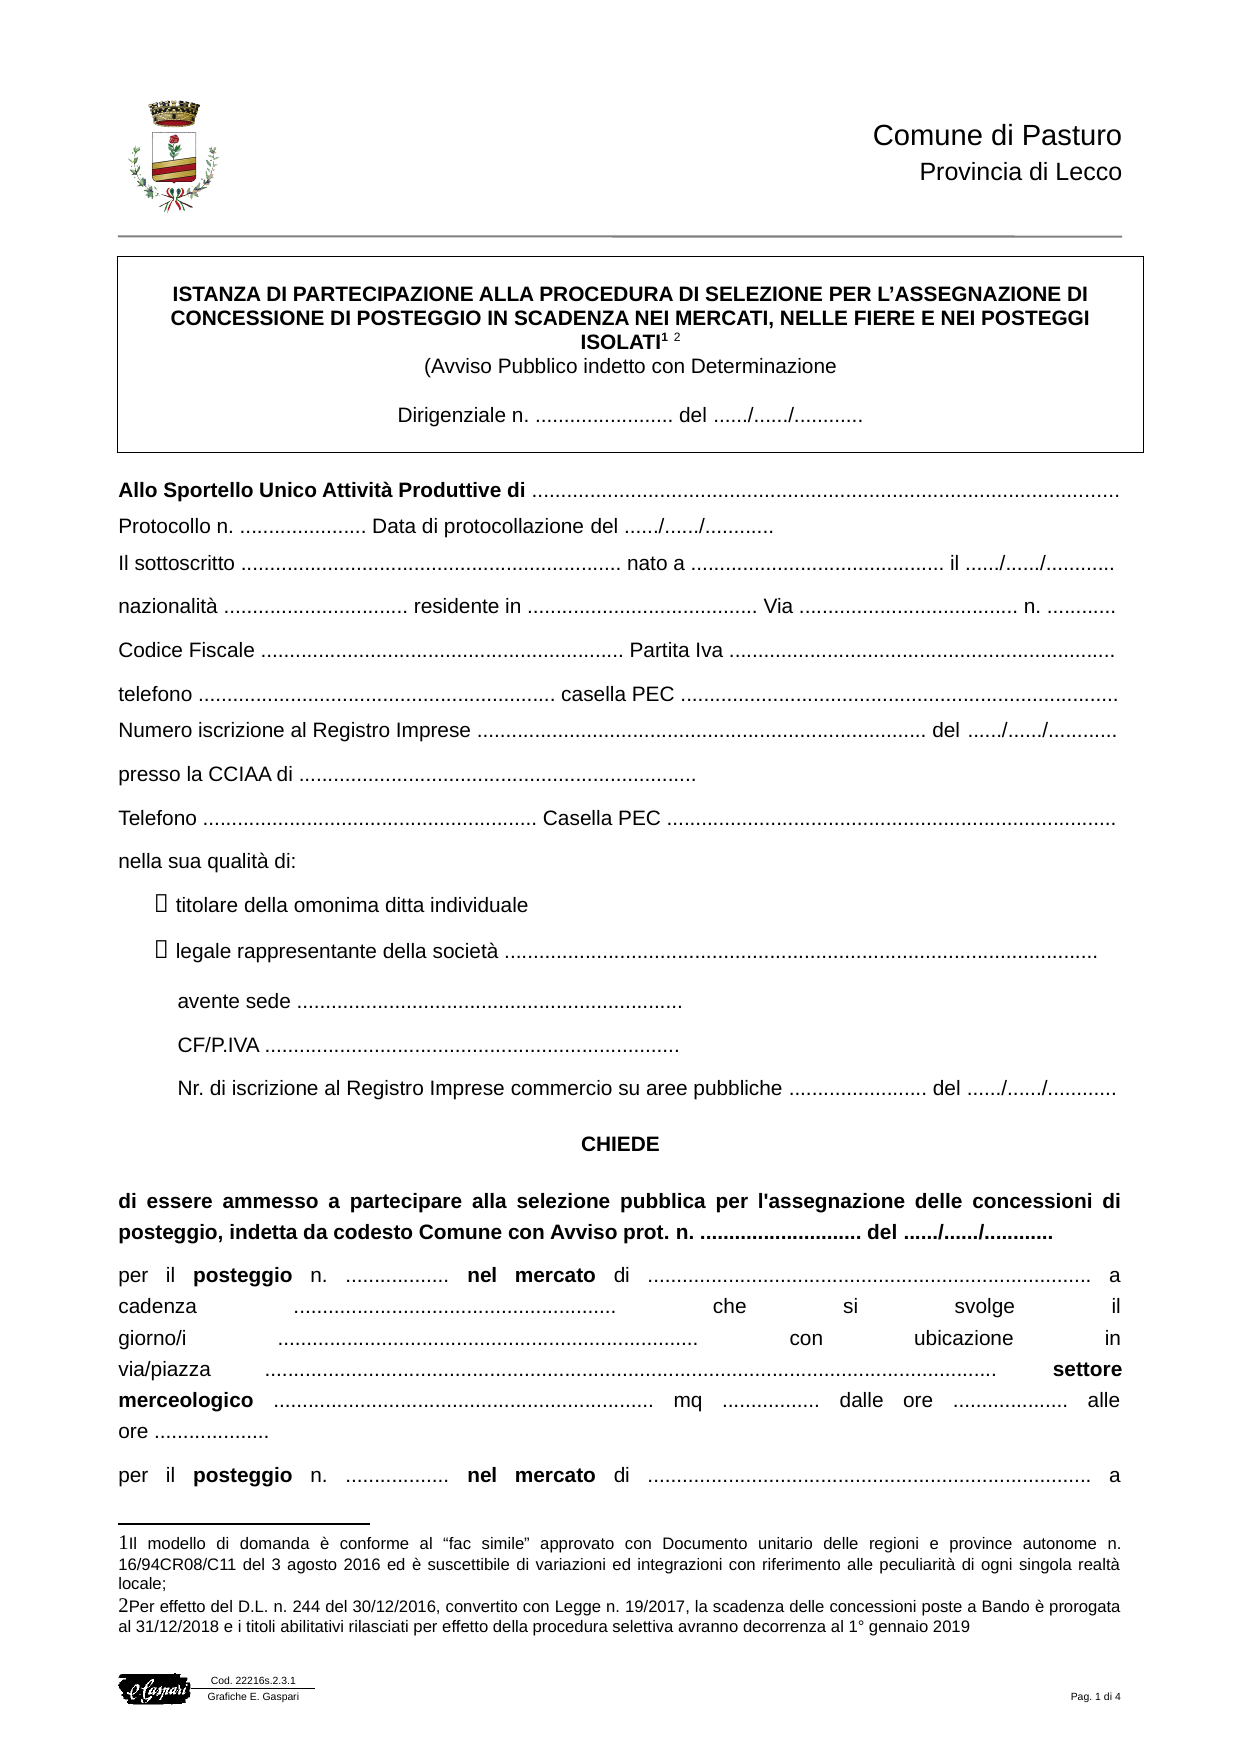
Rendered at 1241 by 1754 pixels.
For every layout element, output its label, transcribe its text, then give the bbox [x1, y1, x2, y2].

text nella sua qualità di: [118, 849, 1122, 873]
text Nr. di iscrizione al Registro Imprese commercio su aree pubbliche ........................ del ....../....../............ [177, 1076, 1122, 1100]
text nazionalità ................................ residente in ........................................ Via ...................................... n. ............ [118, 594, 1122, 618]
table_header ISTANZA DI PARTECIPAZIONE ALLA PROCEDURA DI SELEZIONE PER L’ASSEGNAZIONE DI CONCESSIONE DI POSTEGGIO IN SCADENZA NEI MERCATI, NELLE FIERE E NEI POSTEGGI ISOLATI (Avviso Pubblico indetto con Determinazione Dirigenziale n. ........................ del ....../....../............ [118, 257, 1143, 452]
text Codice Fiscale ............................................................... Partita Iva ................................................................... [118, 638, 1122, 662]
picture [122, 87, 224, 219]
text Comune di Pasturo [224, 118, 1122, 152]
text Protocollo n. ...................... Data di protocollazione del ....../....../............ [118, 514, 1122, 538]
picture [117, 1672, 191, 1705]
text per il posteggio n. .................. nel mercato di ............................................................................. a cadenza ........................................................ che si svolge il giorno/i ......................................................................... con ubicazione in via/piazza ............................................................................................................................... settore merceologico .................................................................. mq ................. dalle ore .................... alle ore .................... [118, 1263, 1122, 1443]
text Provincia di Lecco [224, 157, 1122, 185]
text Telefono .......................................................... Casella PEC .............................................................................. [118, 805, 1122, 829]
text CF/P.IVA ........................................................................ [177, 1032, 1122, 1056]
text di essere ammesso a partecipare alla selezione pubblica per l'assegnazione delle concessioni di posteggio, indetta da codesto Comune con Avviso prot. n. ............................ del ....../....../............ [118, 1188, 1122, 1243]
text telefono .............................................................. casella PEC ............................................................................ [118, 682, 1122, 706]
text presso la CCIAA di ..................................................................... [118, 762, 1122, 786]
text per il posteggio n. .................. nel mercato di ............................................................................. a [118, 1463, 1122, 1487]
text avente sede ................................................................... [177, 989, 1122, 1013]
text Il sottoscritto .................................................................. nato a ............................................ il ....../....../............ [118, 551, 1122, 575]
text Allo Sportello Unico Attività Produttive di [118, 478, 1122, 502]
text Numero iscrizione al Registro Imprese .............................................................................. del ....../....../............ [118, 718, 1122, 742]
text CHIEDE [118, 1132, 1122, 1156]
text  titolare della omonima ditta individuale [153, 886, 1122, 919]
text  legale rappresentante della società ....................................................................................................... [153, 932, 1122, 966]
